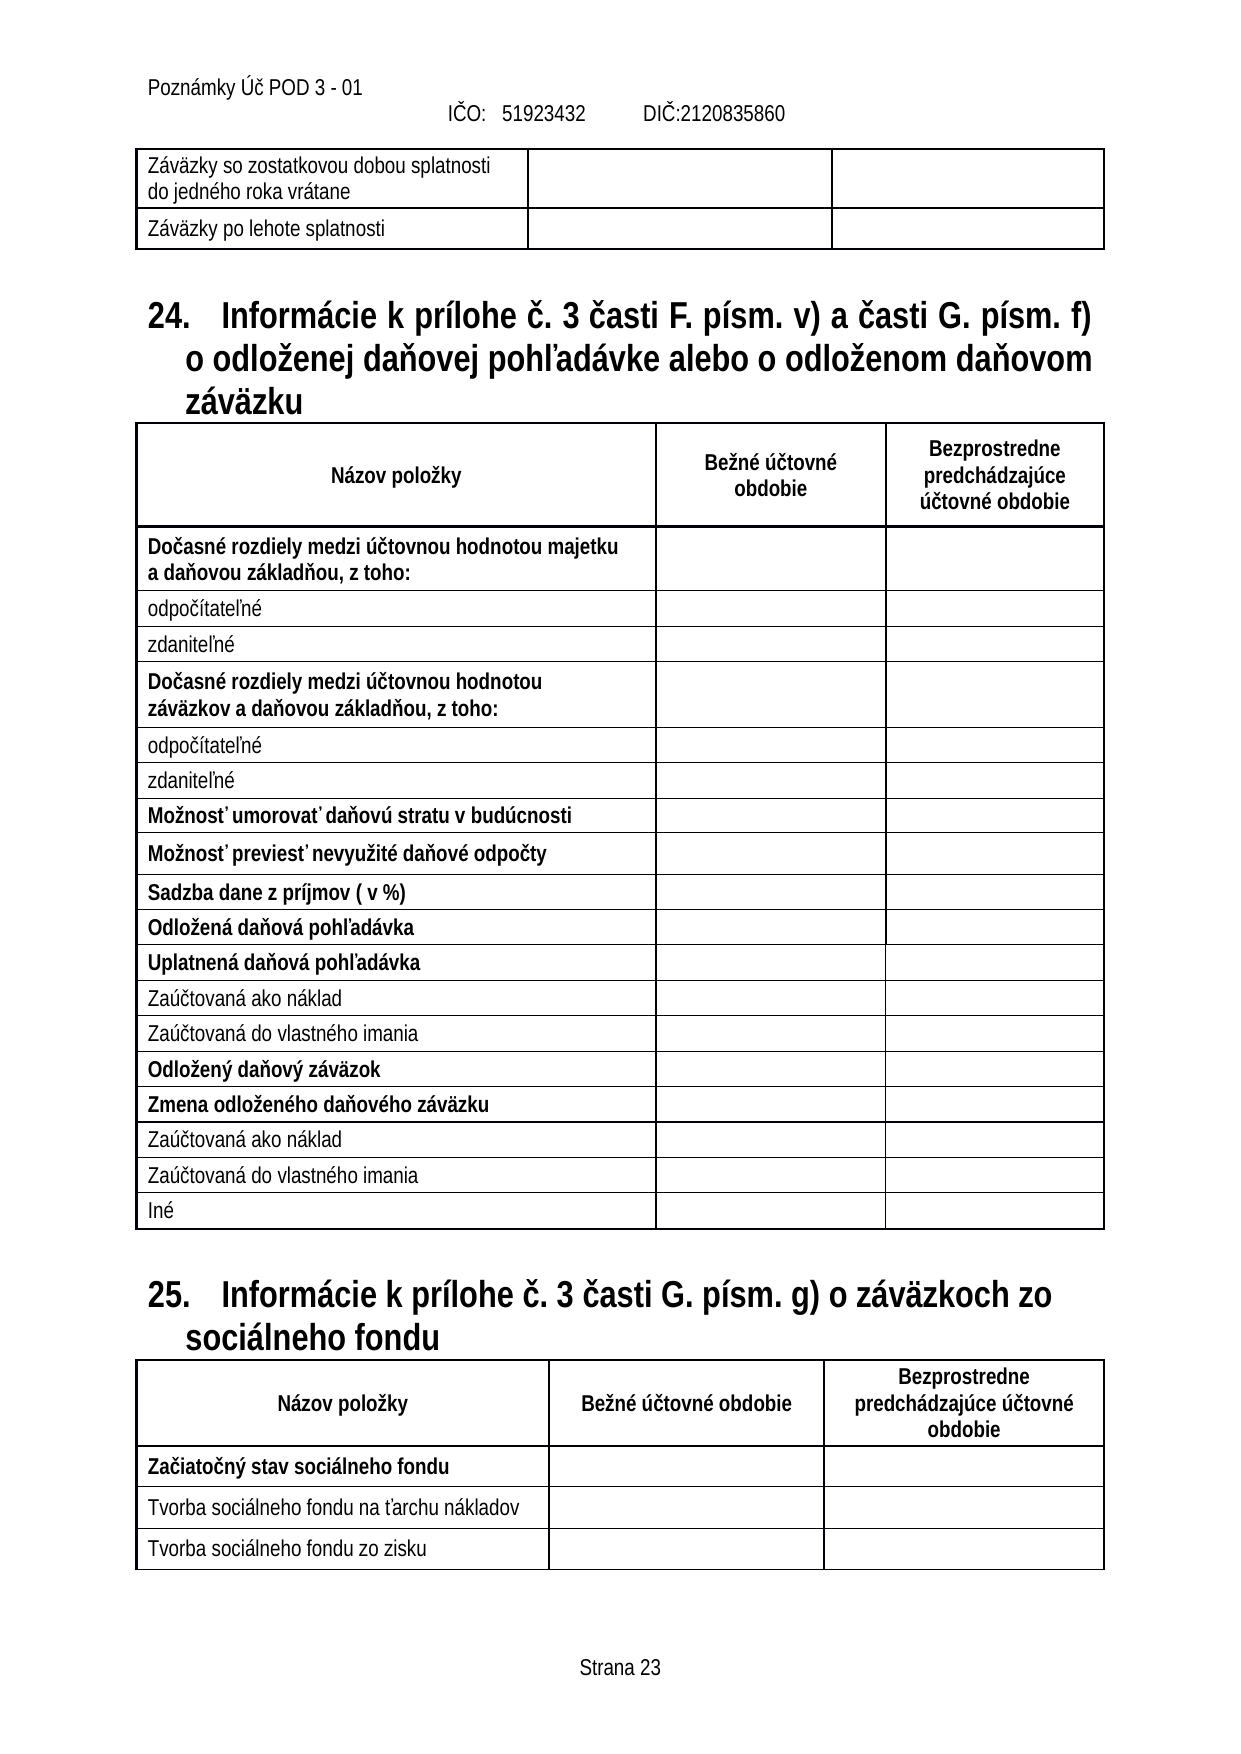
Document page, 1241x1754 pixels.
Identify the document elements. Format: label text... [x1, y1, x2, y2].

table_cell Zaúčtovaná do vlastného imania [138, 1016, 655, 1051]
table_cell [657, 875, 885, 909]
table_cell [825, 1487, 1103, 1527]
table_cell [887, 910, 1103, 944]
table_cell [657, 528, 885, 590]
table_cell [886, 1123, 1103, 1157]
table_header Bezprostredne predchádzajúce účtovné obdobie [825, 1361, 1103, 1445]
table_cell [657, 1052, 885, 1086]
table_cell Odložená daňová pohľadávka [138, 910, 655, 944]
table_cell Sadzba dane z príjmov ( v %) [138, 875, 655, 909]
title Informácie k prílohe č. 3 časti F. písm. v) a časti G. písm. f) o odloženej daňovej pohľadávke alebo o odloženom daňovom záväzku [148, 293, 1092, 422]
table_cell [657, 728, 885, 762]
table_cell [886, 1087, 1103, 1121]
table_cell [886, 1016, 1103, 1051]
table_cell [887, 528, 1103, 590]
table_cell Zaúčtovaná ako náklad [138, 1123, 655, 1157]
table_cell [657, 1193, 885, 1228]
table_cell zdaniteľné [138, 763, 655, 798]
table_cell Možnosť previesť nevyužité daňové odpočty [138, 833, 655, 873]
title Informácie k prílohe č. 3 časti G. písm. g) o záväzkoch zo sociálneho fondu [148, 1273, 1092, 1359]
table_cell Dočasné rozdiely medzi účtovnou hodnotou záväzkov a daňovou základňou, z toho: [138, 662, 655, 727]
table_cell zdaniteľné [138, 627, 655, 661]
table_cell [887, 763, 1103, 798]
table_cell Zmena odloženého daňového záväzku [138, 1087, 655, 1121]
table_cell [886, 981, 1103, 1015]
table_cell [657, 833, 885, 873]
table_cell [529, 209, 831, 248]
table_cell [550, 1529, 823, 1569]
table_cell Možnosť umorovať daňovú stratu v budúcnosti [138, 799, 655, 832]
table_cell Uplatnená daňová pohľadávka [138, 945, 655, 980]
table_cell [657, 662, 885, 727]
table_header Názov položky [138, 1361, 548, 1445]
table_cell Odložený daňový záväzok [138, 1052, 655, 1086]
table_cell [825, 1529, 1103, 1569]
table_cell odpočítateľné [138, 591, 655, 626]
table_cell [887, 591, 1103, 626]
table_cell [529, 150, 831, 207]
table_cell Tvorba sociálneho fondu zo zisku [138, 1529, 548, 1569]
table_cell Dočasné rozdiely medzi účtovnou hodnotou majetku a daňovou základňou, z toho: [138, 528, 655, 590]
table_cell [657, 799, 885, 832]
table_cell Záväzky po lehote splatnosti [138, 209, 527, 248]
table_cell Začiatočný stav sociálneho fondu [138, 1447, 548, 1486]
table_cell [887, 799, 1103, 832]
table_cell [550, 1487, 823, 1527]
table_header Bežné účtovné obdobie [657, 424, 885, 525]
table_cell Tvorba sociálneho fondu na ťarchu nákladov [138, 1487, 548, 1527]
table_header Bežné účtovné obdobie [550, 1361, 823, 1445]
table_cell [886, 1193, 1103, 1228]
table_cell [887, 875, 1103, 909]
table_cell [657, 910, 885, 944]
table_cell odpočítateľné [138, 728, 655, 762]
table_cell Iné [138, 1193, 655, 1228]
table_cell [833, 150, 1103, 207]
table_cell [833, 209, 1103, 248]
table_cell [886, 1052, 1103, 1086]
table_cell [887, 833, 1103, 873]
table_cell [657, 1087, 885, 1121]
table_cell [825, 1447, 1103, 1486]
table_cell [887, 728, 1103, 762]
table_cell Záväzky so zostatkovou dobou splatnosti do jedného roka vrátane [138, 150, 527, 207]
table_cell Zaúčtovaná ako náklad [138, 981, 655, 1015]
table_cell [657, 763, 885, 798]
table_cell [886, 945, 1103, 980]
table_cell [657, 1123, 885, 1157]
table_cell [657, 945, 885, 980]
table_cell [887, 662, 1103, 727]
table_cell [657, 1016, 885, 1051]
table_cell Zaúčtovaná do vlastného imania [138, 1158, 655, 1192]
table_cell [657, 627, 885, 661]
table_cell [550, 1447, 823, 1486]
table_cell [657, 1158, 885, 1192]
table_cell [886, 1158, 1103, 1192]
table_cell [657, 591, 885, 626]
table_header Bezprostredne predchádzajúce účtovné obdobie [887, 424, 1103, 525]
table_header Názov položky [138, 424, 655, 525]
table_cell [887, 627, 1103, 661]
table_cell [657, 981, 885, 1015]
